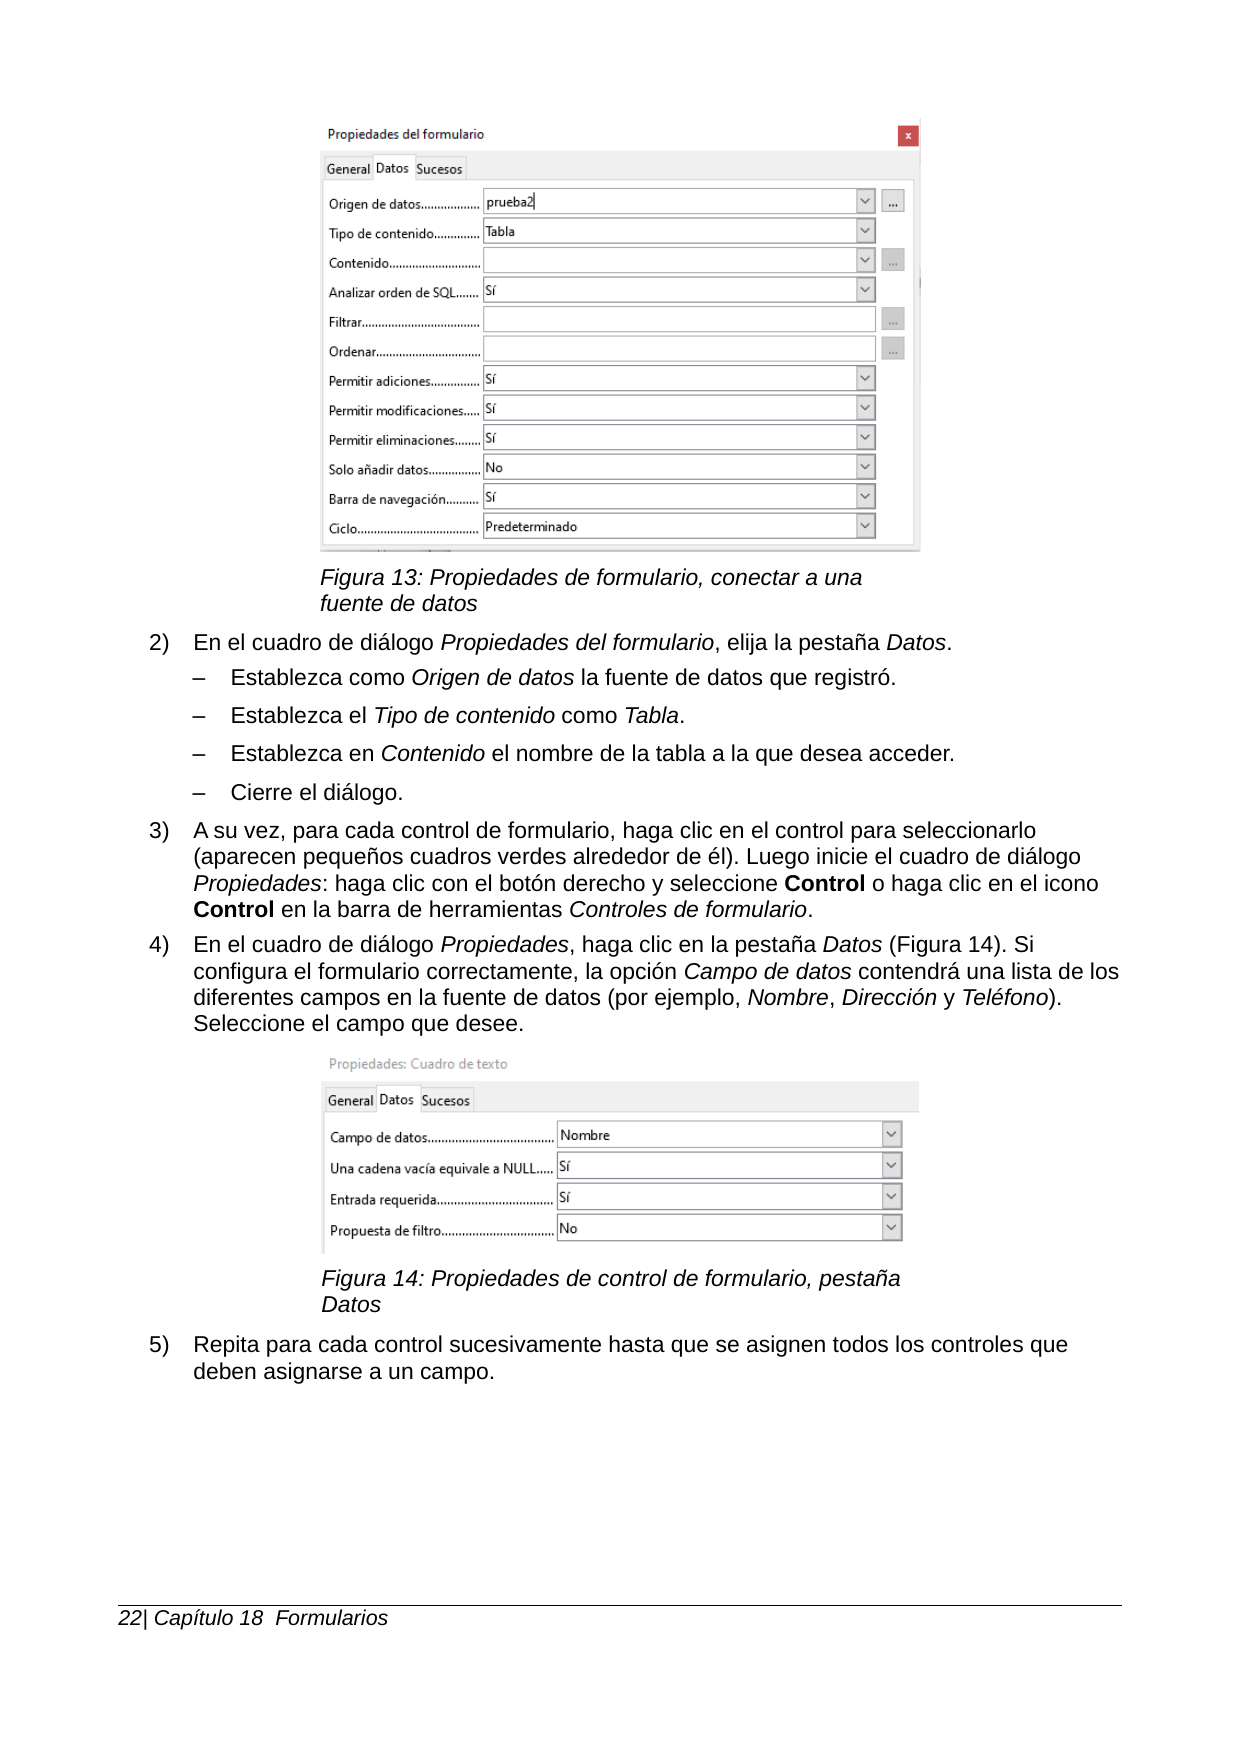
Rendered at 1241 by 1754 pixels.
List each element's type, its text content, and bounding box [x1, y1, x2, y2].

text Figura 13: Propiedades de formulario, conectar a una fuente de datos [320, 564, 920, 616]
list Establezca en Contenido el nombre de la tabla a la que desea acceder. [192, 740, 1122, 767]
picture [321, 1048, 919, 1254]
list Repita para cada control sucesivamente hasta que se asignen todos los controles que deben asignarse a un campo. [169, 1331, 1122, 1384]
list Cierre el diálogo. [192, 779, 1122, 805]
text Figura 14: Propiedades de control de formulario, pestaña Datos [321, 1265, 919, 1318]
list Establezca como Origen de datos la fuente de datos que registró. [192, 664, 1122, 690]
list En el cuadro de diálogo Propiedades del formulario, elija la pestaña Datos. [169, 628, 1122, 655]
list En el cuadro de diálogo Propiedades, haga clic en la pestaña Datos (Figura 14). Si configura el formulario correctamente, la opción Campo de datos contendrá una lista de los diferentes campos en la fuente de datos (por ejemplo, Nombre, Dirección y Teléfono). Seleccione el campo que desee. [169, 931, 1122, 1037]
list A su vez, para cada control de formulario, haga clic en el control para seleccionarlo (aparecen pequeños cuadros verdes alrededor de él). Luego inicie el cuadro de diálogo Propiedades: haga clic con el botón derecho y seleccione Control o haga clic en el icono Control en la barra de herramientas Controles de formulario. [169, 817, 1122, 922]
picture [319, 118, 921, 552]
list Establezca el Tipo de contenido como Tabla. [192, 702, 1122, 728]
